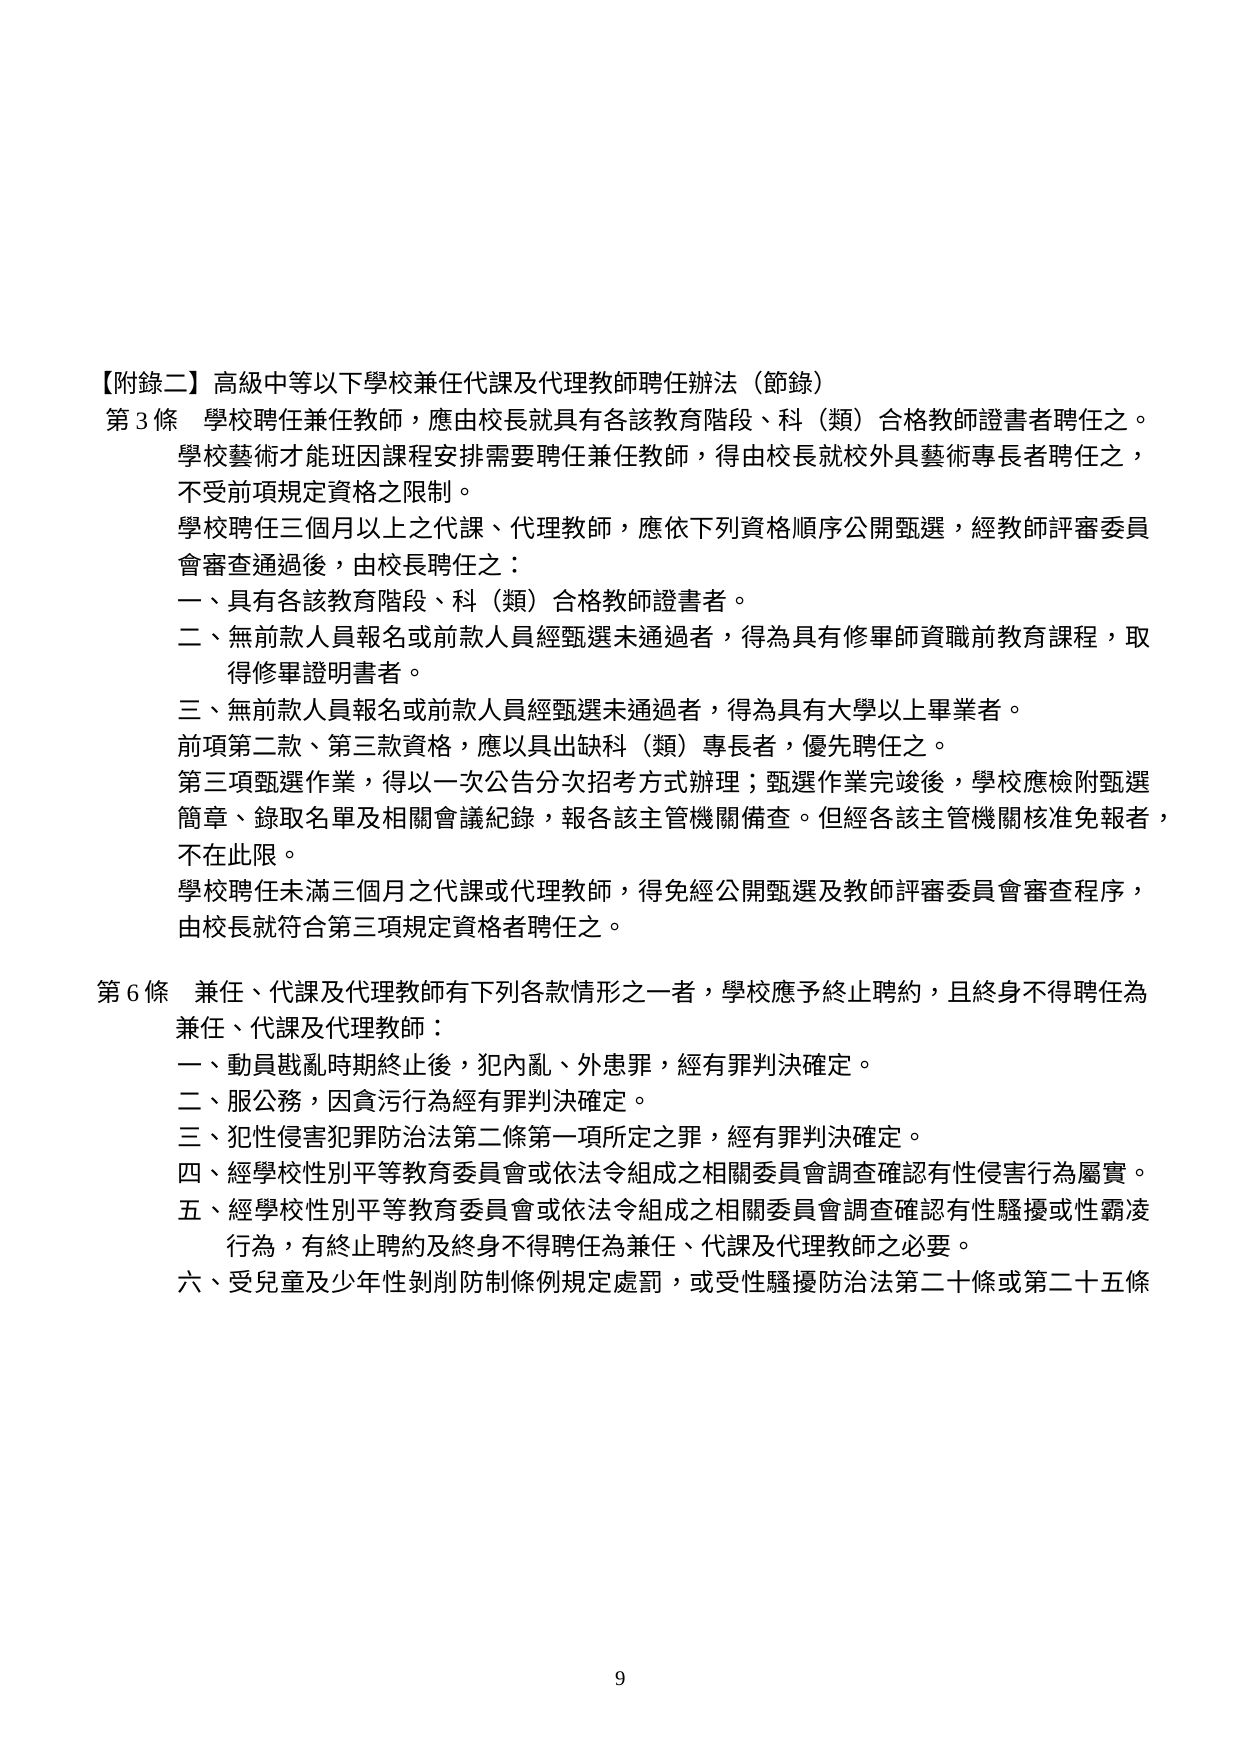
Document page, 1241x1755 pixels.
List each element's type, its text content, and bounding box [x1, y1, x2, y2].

text 學校聘任三個月以上之代課、代理教師，應依下列資格順序公開甄選，經教師評審委員會審查通過後，由校長聘任之： [177, 509, 1152, 581]
text 第3條 學校聘任兼任教師，應由校長就具有各該教育階段、科（類）合格教師證書者聘任之。 [105, 400, 1152, 436]
text 四、經學校性別平等教育委員會或依法令組成之相關委員會調查確認有性侵害行為屬實。 [105, 1154, 1152, 1190]
text 學校聘任未滿三個月之代課或代理教師，得免經公開甄選及教師評審委員會審查程序，由校長就符合第三項規定資格者聘任之。 [177, 871, 1152, 944]
text 一、動員戡亂時期終止後，犯內亂、外患罪，經有罪判決確定。 [105, 1045, 1152, 1081]
text 二、服公務，因貪污行為經有罪判決確定。 [105, 1081, 1152, 1118]
text 學校藝術才能班因課程安排需要聘任兼任教師，得由校長就校外具藝術專長者聘任之，不受前項規定資格之限制。 [177, 436, 1152, 509]
text 第6條 兼任、代課及代理教師有下列各款情形之一者，學校應予終止聘約，且終身不得聘任為兼任、代課及代理教師： [96, 973, 1152, 1045]
text 【附錄二】高級中等以下學校兼任代課及代理教師聘任辦法（節錄） [89, 364, 1152, 400]
text 三、犯性侵害犯罪防治法第二條第一項所定之罪，經有罪判決確定。 [105, 1118, 1152, 1154]
text 三、無前款人員報名或前款人員經甄選未通過者，得為具有大學以上畢業者。 [105, 690, 1152, 726]
text 一、具有各該教育階段、科（類）合格教師證書者。 [105, 581, 1152, 618]
text 二、無前款人員報名或前款人員經甄選未通過者，得為具有修畢師資職前教育課程，取得修畢證明書者。 [177, 618, 1152, 690]
text 前項第二款、第三款資格，應以具出缺科（類）專長者，優先聘任之。 [105, 726, 1152, 763]
text 五、經學校性別平等教育委員會或依法令組成之相關委員會調查確認有性騷擾或性霸凌行為，有終止聘約及終身不得聘任為兼任、代課及代理教師之必要。 [177, 1190, 1152, 1263]
text 六、受兒童及少年性剝削防制條例規定處罰，或受性騷擾防治法第二十條或第二十五條 [177, 1263, 1152, 1299]
text 第三項甄選作業，得以一次公告分次招考方式辦理；甄選作業完竣後，學校應檢附甄選簡章、錄取名單及相關會議紀錄，報各該主管機關備查。但經各該主管機關核准免報者，不在此限。 [177, 763, 1152, 871]
